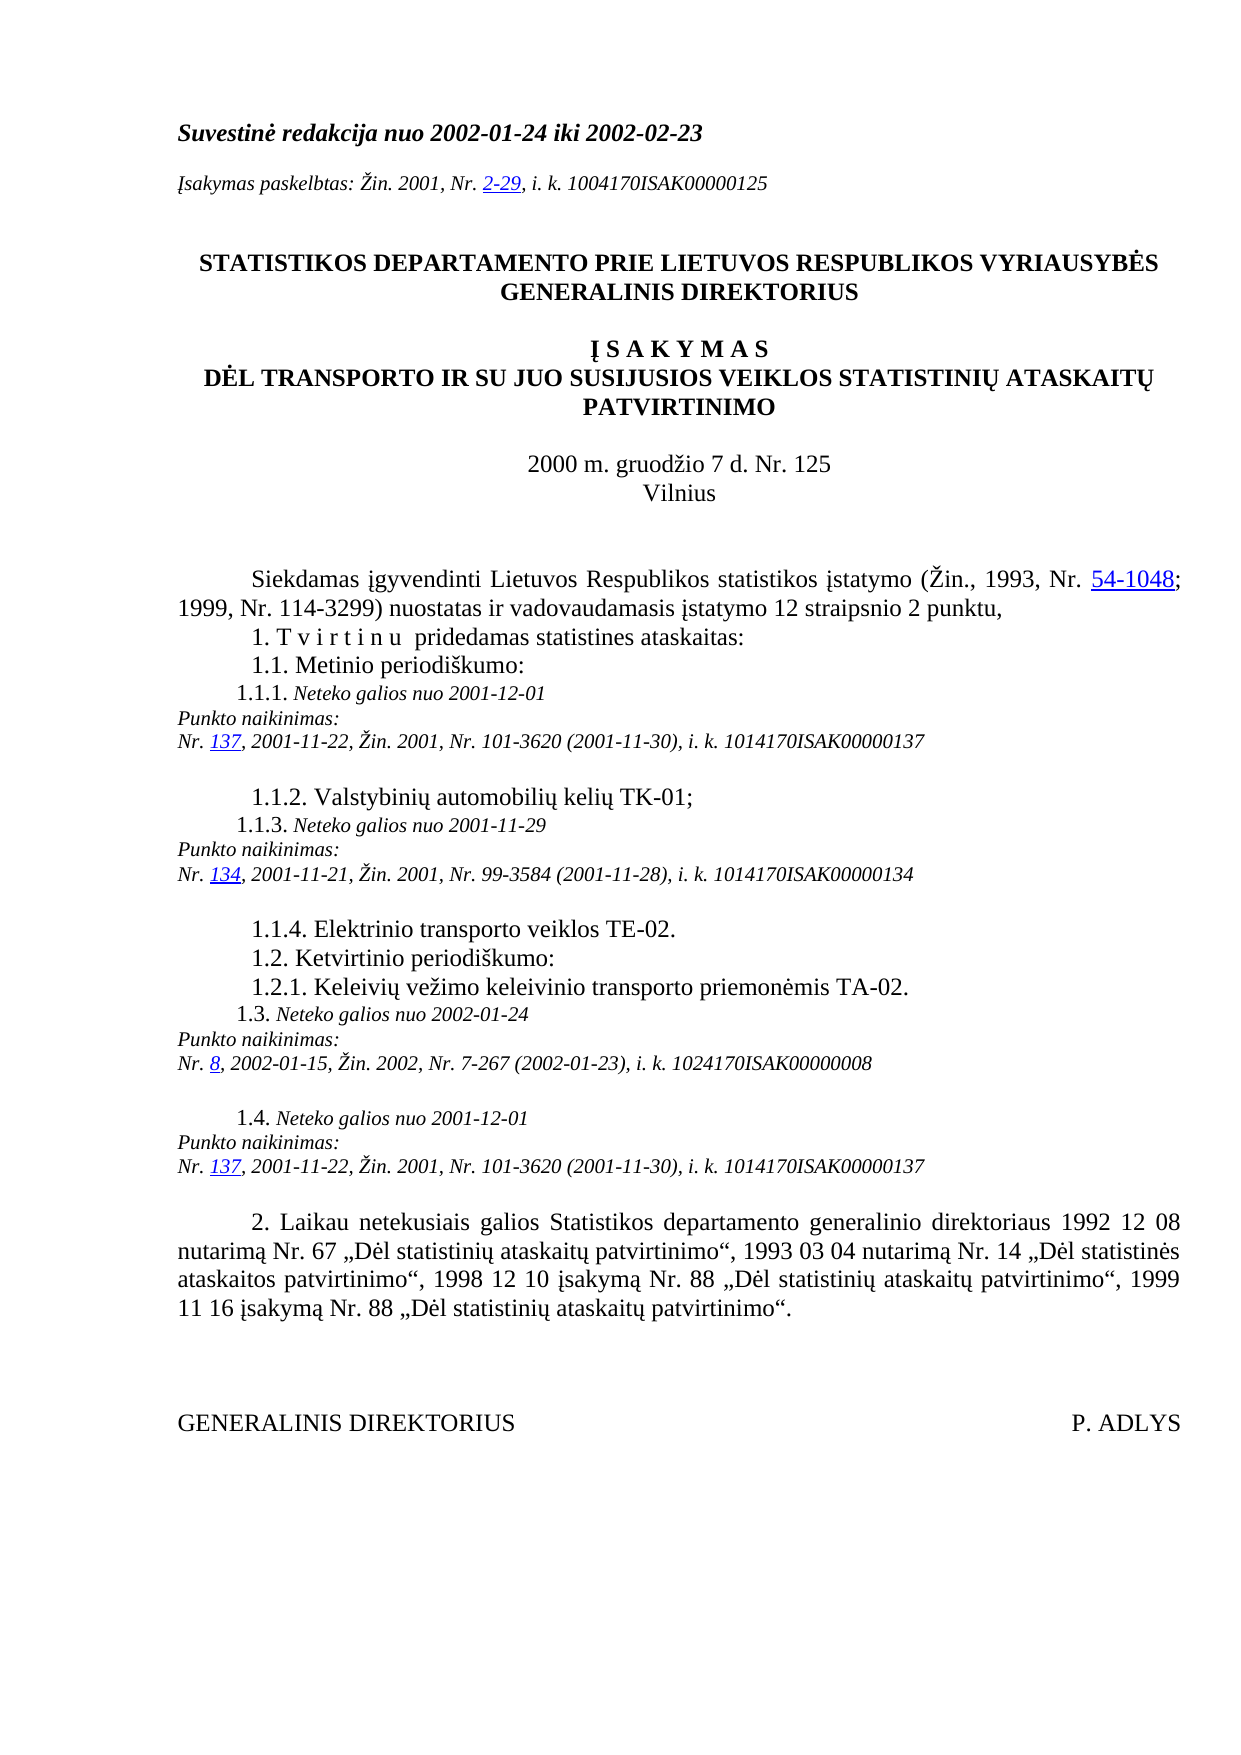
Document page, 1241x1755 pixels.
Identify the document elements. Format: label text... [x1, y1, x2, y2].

text Nr. 8, 2002-01-15, Žin. 2002, Nr. 7-267 (2002-01-23), i. k. 1024170ISAK00000008 [177, 1051, 1181, 1075]
text DĖL TRANSPORTO IR SU JUO SUSIJUSIOS VEIKLOS STATISTINIŲ ATASKAITŲ PATVIRTINIMO [177, 363, 1181, 420]
text Įsakymas paskelbtas: Žin. 2001, Nr. 2-29, i. k. 1004170ISAK00000125 [177, 171, 1181, 195]
text Punkto naikinimas: [177, 1027, 1181, 1051]
text Punkto naikinimas: [177, 705, 1181, 729]
text Suvestinė redakcija nuo 2002-01-24 iki 2002-02-23 [177, 118, 1181, 147]
text 1.1. Metinio periodiškumo: [177, 650, 1181, 679]
text 1.1.1. Neteko galios nuo 2001-12-01 [177, 679, 1181, 705]
text 1.1.3. Neteko galios nuo 2001-11-29 [177, 811, 1181, 837]
text Vilnius [177, 478, 1181, 507]
text Punkto naikinimas: [177, 837, 1181, 861]
text Nr. 137, 2001-11-22, Žin. 2001, Nr. 101-3620 (2001-11-30), i. k. 1014170ISAK00000137 [177, 1154, 1181, 1178]
text 2. Laikau netekusiais galios Statistikos departamento generalinio direktoriaus 1992 12 08 nutarimą Nr. 67 „Dėl statistinių ataskaitų patvirtinimo“, 1993 03 04 nutarimą Nr. 14 „Dėl statistinės ataskaitos patvirtinimo“, 1998 12 10 įsakymą Nr. 88 „Dėl statistinių ataskaitų patvirtinimo“, 1999 11 16 įsakymą Nr. 88 „Dėl statistinių ataskaitų patvirtinimo“. [177, 1207, 1181, 1322]
text 2000 m. gruodžio 7 d. Nr. 125 [177, 449, 1181, 478]
text 1.3. Neteko galios nuo 2002-01-24 [177, 1001, 1181, 1027]
text Nr. 137, 2001-11-22, Žin. 2001, Nr. 101-3620 (2001-11-30), i. k. 1014170ISAK00000137 [177, 729, 1181, 753]
text 1.1.2. Valstybinių automobilių kelių TK-01; [177, 782, 1181, 811]
text 1.2. Ketvirtinio periodiškumo: [177, 943, 1181, 972]
text 1.2.1. Keleivių vežimo keleivinio transporto priemonėmis TA-02. [177, 972, 1181, 1001]
text 1.4. Neteko galios nuo 2001-12-01 [177, 1104, 1181, 1130]
text GENERALINIS DIREKTORIUS P. ADLYS [177, 1408, 1181, 1437]
text Nr. 134, 2001-11-21, Žin. 2001, Nr. 99-3584 (2001-11-28), i. k. 1014170ISAK00000134 [177, 861, 1181, 886]
text Siekdamas įgyvendinti Lietuvos Respublikos statistikos įstatymo (Žin., 1993, Nr. 54-1048; 1999, Nr. 114-3299) nuostatas ir vadovaudamasis įstatymo 12 straipsnio 2 punktu, [177, 564, 1181, 622]
text Į S A K Y M A S [177, 334, 1181, 363]
text 1. Tvirtinu pridedamas statistines ataskaitas: [177, 622, 1181, 650]
text STATISTIKOS DEPARTAMENTO PRIE LIETUVOS RESPUBLIKOS VYRIAUSYBĖS GENERALINIS DIREKTORIUS [177, 248, 1181, 305]
text Punkto naikinimas: [177, 1130, 1181, 1154]
text 1.1.4. Elektrinio transporto veiklos TE-02. [177, 914, 1181, 943]
